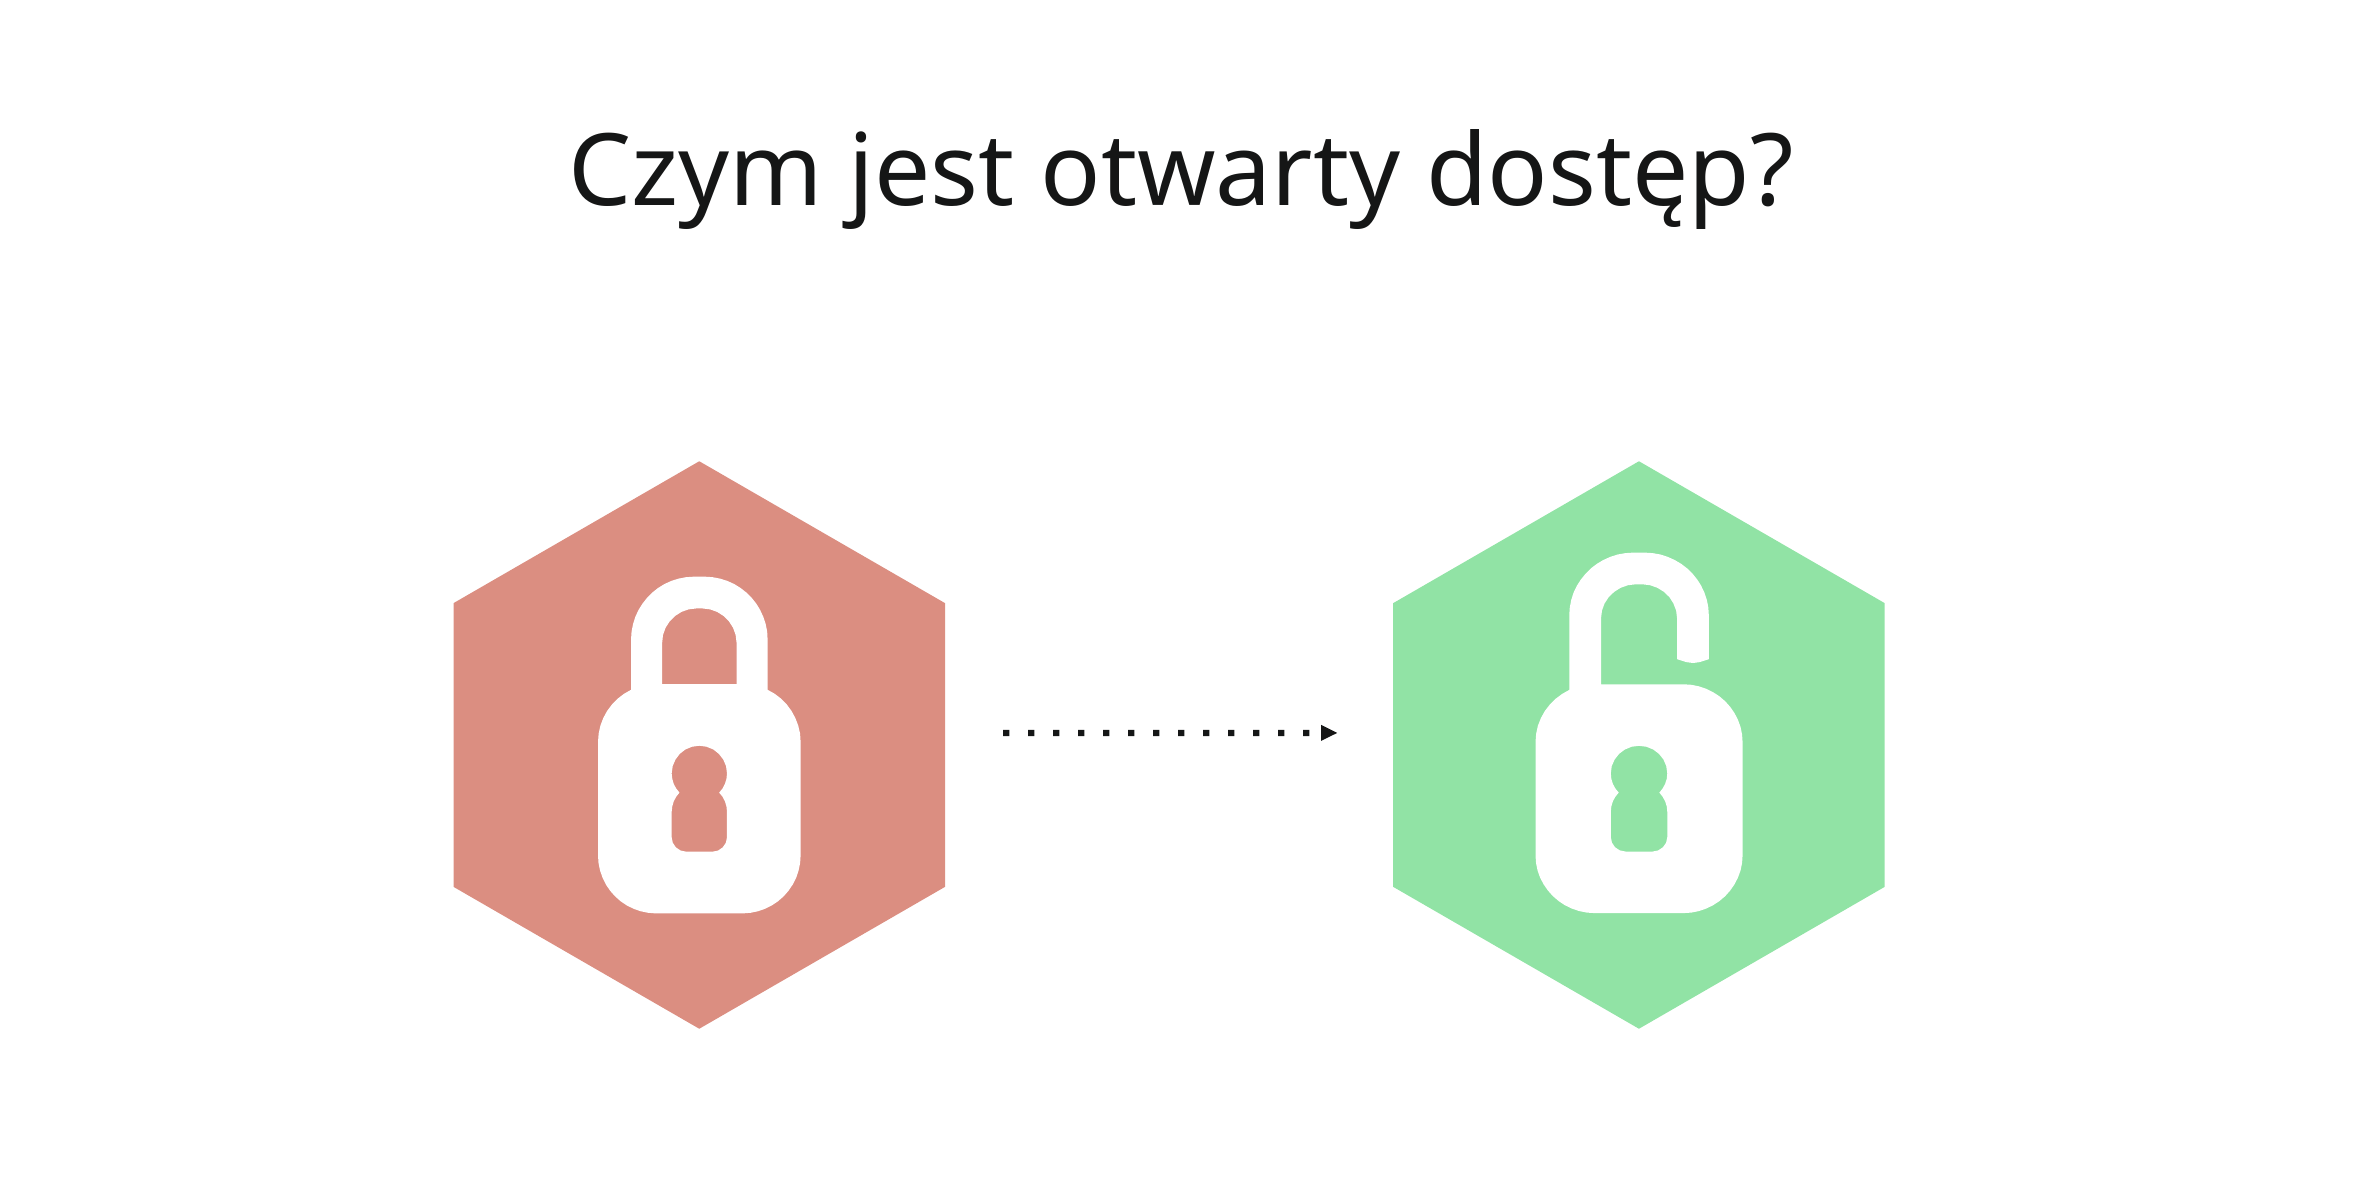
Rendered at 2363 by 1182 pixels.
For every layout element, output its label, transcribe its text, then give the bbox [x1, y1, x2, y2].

subtitle Czym jest otwarty dostęp? [211, 99, 2151, 235]
